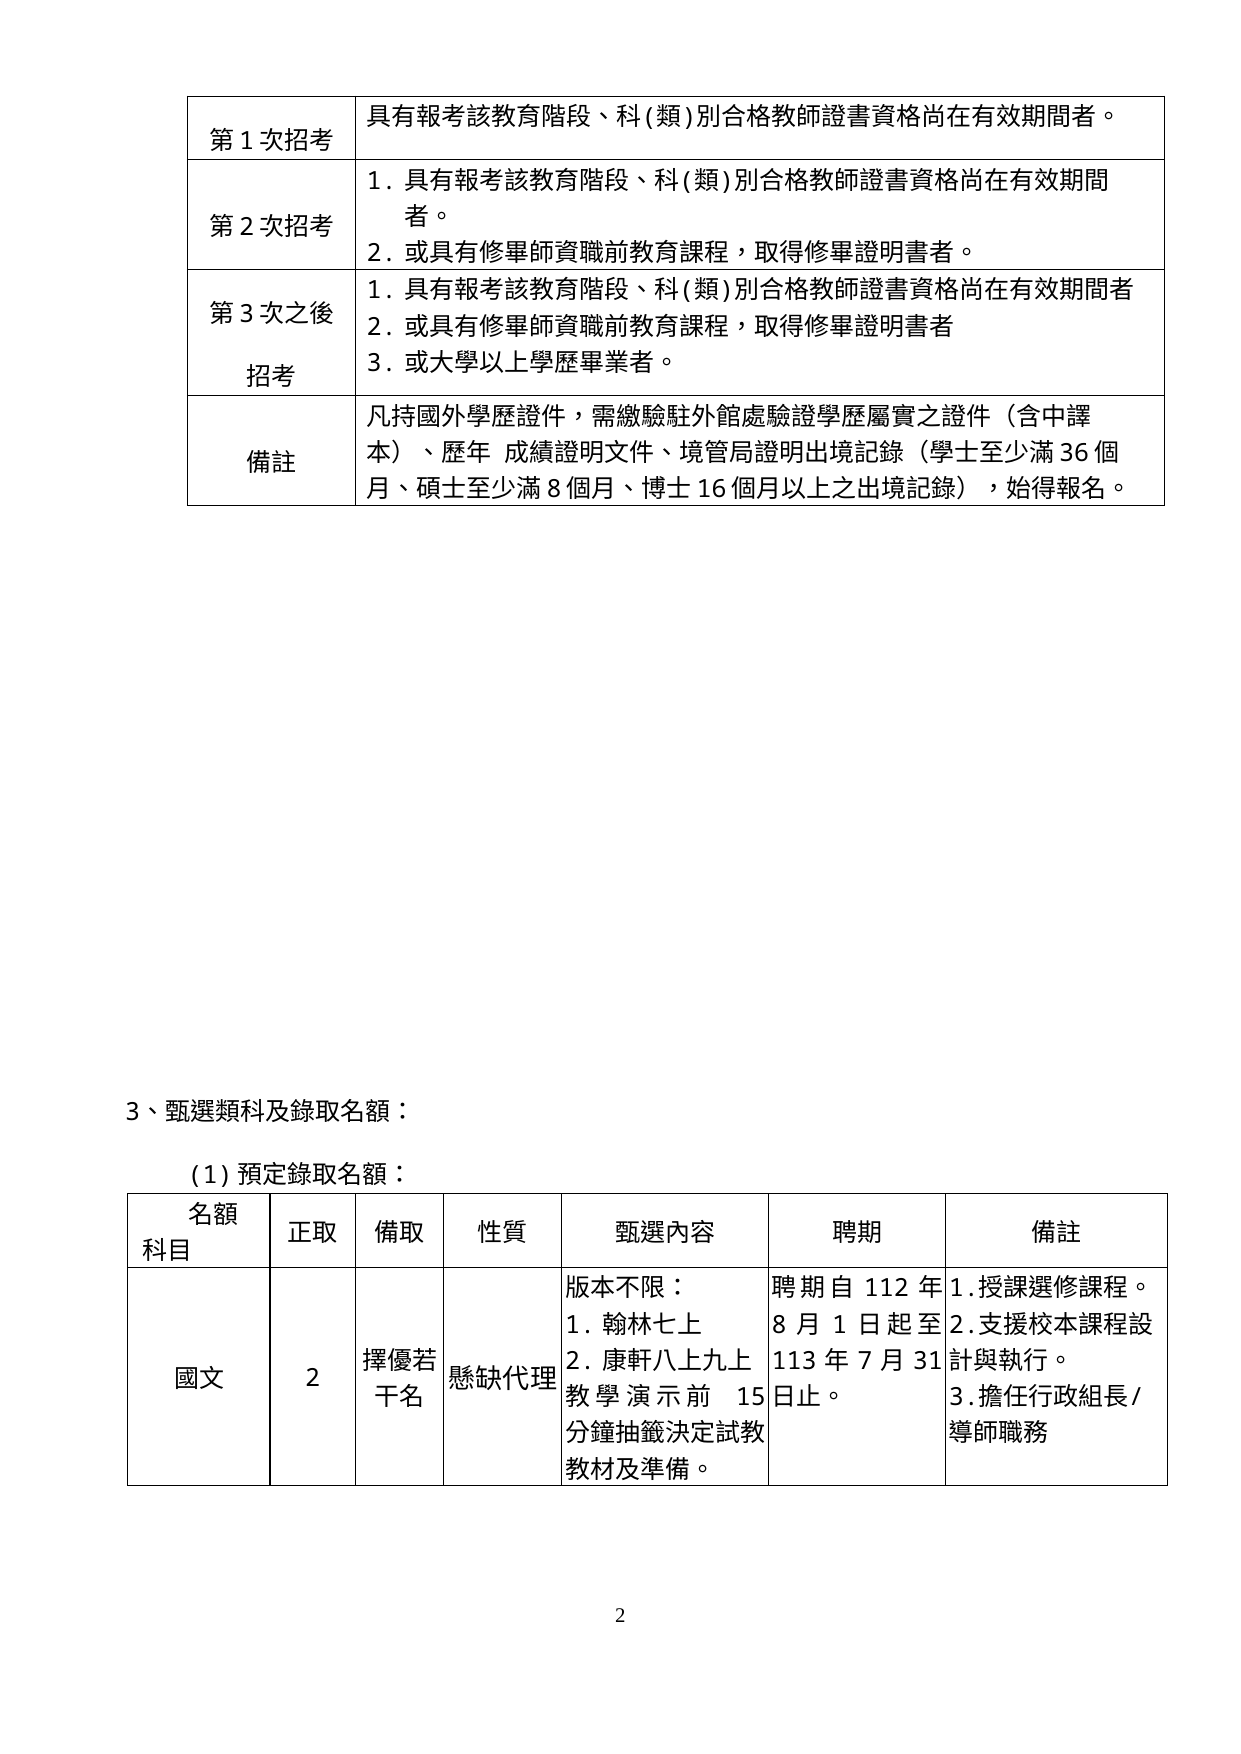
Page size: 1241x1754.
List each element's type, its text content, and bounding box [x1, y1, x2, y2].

list 預定錄取名額： [187, 1131, 1165, 1193]
table_cell 具有報考該教育階段、科(類)別合格教師證書資格尚在有效期間者 或具有修畢師資職前教育課程，取得修畢證明書者 或大學以上學歷畢業者。 [356, 270, 1164, 395]
table_cell 國文 [128, 1268, 269, 1485]
table_cell 懸缺代理 [444, 1268, 561, 1485]
table_header 甄選內容 [562, 1194, 768, 1267]
list 甄選類科及錄取名額： [125, 1068, 1165, 1131]
table_cell 2 [271, 1268, 355, 1485]
table_cell 凡持國外學歷證件，需繳驗駐外館處驗證學歷屬實之證件（含中譯本）、歷年 成績證明文件、境管局證明出境記錄（學士至少滿36個月、碩士至少滿8個月、博士16個月以上之出境記錄），始得報名。 [356, 396, 1164, 505]
table_header 聘期 [769, 1194, 945, 1267]
table_cell 具有報考該教育階段、科(類)別合格教師證書資格尚在有效期間者。 或具有修畢師資職前教育課程，取得修畢證明書者。 [356, 160, 1164, 269]
table_header 備取 [356, 1194, 443, 1267]
table_header 名額 科目 [128, 1194, 269, 1267]
table_header 性質 [444, 1194, 561, 1267]
table_cell 備註 [188, 396, 355, 505]
table_cell 聘期自112年8月1日起至113年7月31日止。 [769, 1268, 945, 1485]
table_cell 擇優若干名 [356, 1268, 443, 1485]
table_cell 第2次招考 [188, 160, 355, 269]
table_cell 第3次之後招考 [188, 270, 355, 395]
table_cell 1.授課選修課程。 2.支援校本課程設計與執行。 3.擔任行政組長/導師職務 [946, 1268, 1167, 1485]
table_header 正取 [271, 1194, 355, 1267]
table_cell 第1次招考 [188, 97, 355, 159]
table_header 備註 [946, 1194, 1167, 1267]
table_cell 版本不限： 翰林七上 康軒八上九上 教學演示前 15 分鐘抽籤決定試教教材及準備。 [562, 1268, 768, 1485]
table_cell 具有報考該教育階段、科(類)別合格教師證書資格尚在有效期間者。 [356, 97, 1164, 159]
